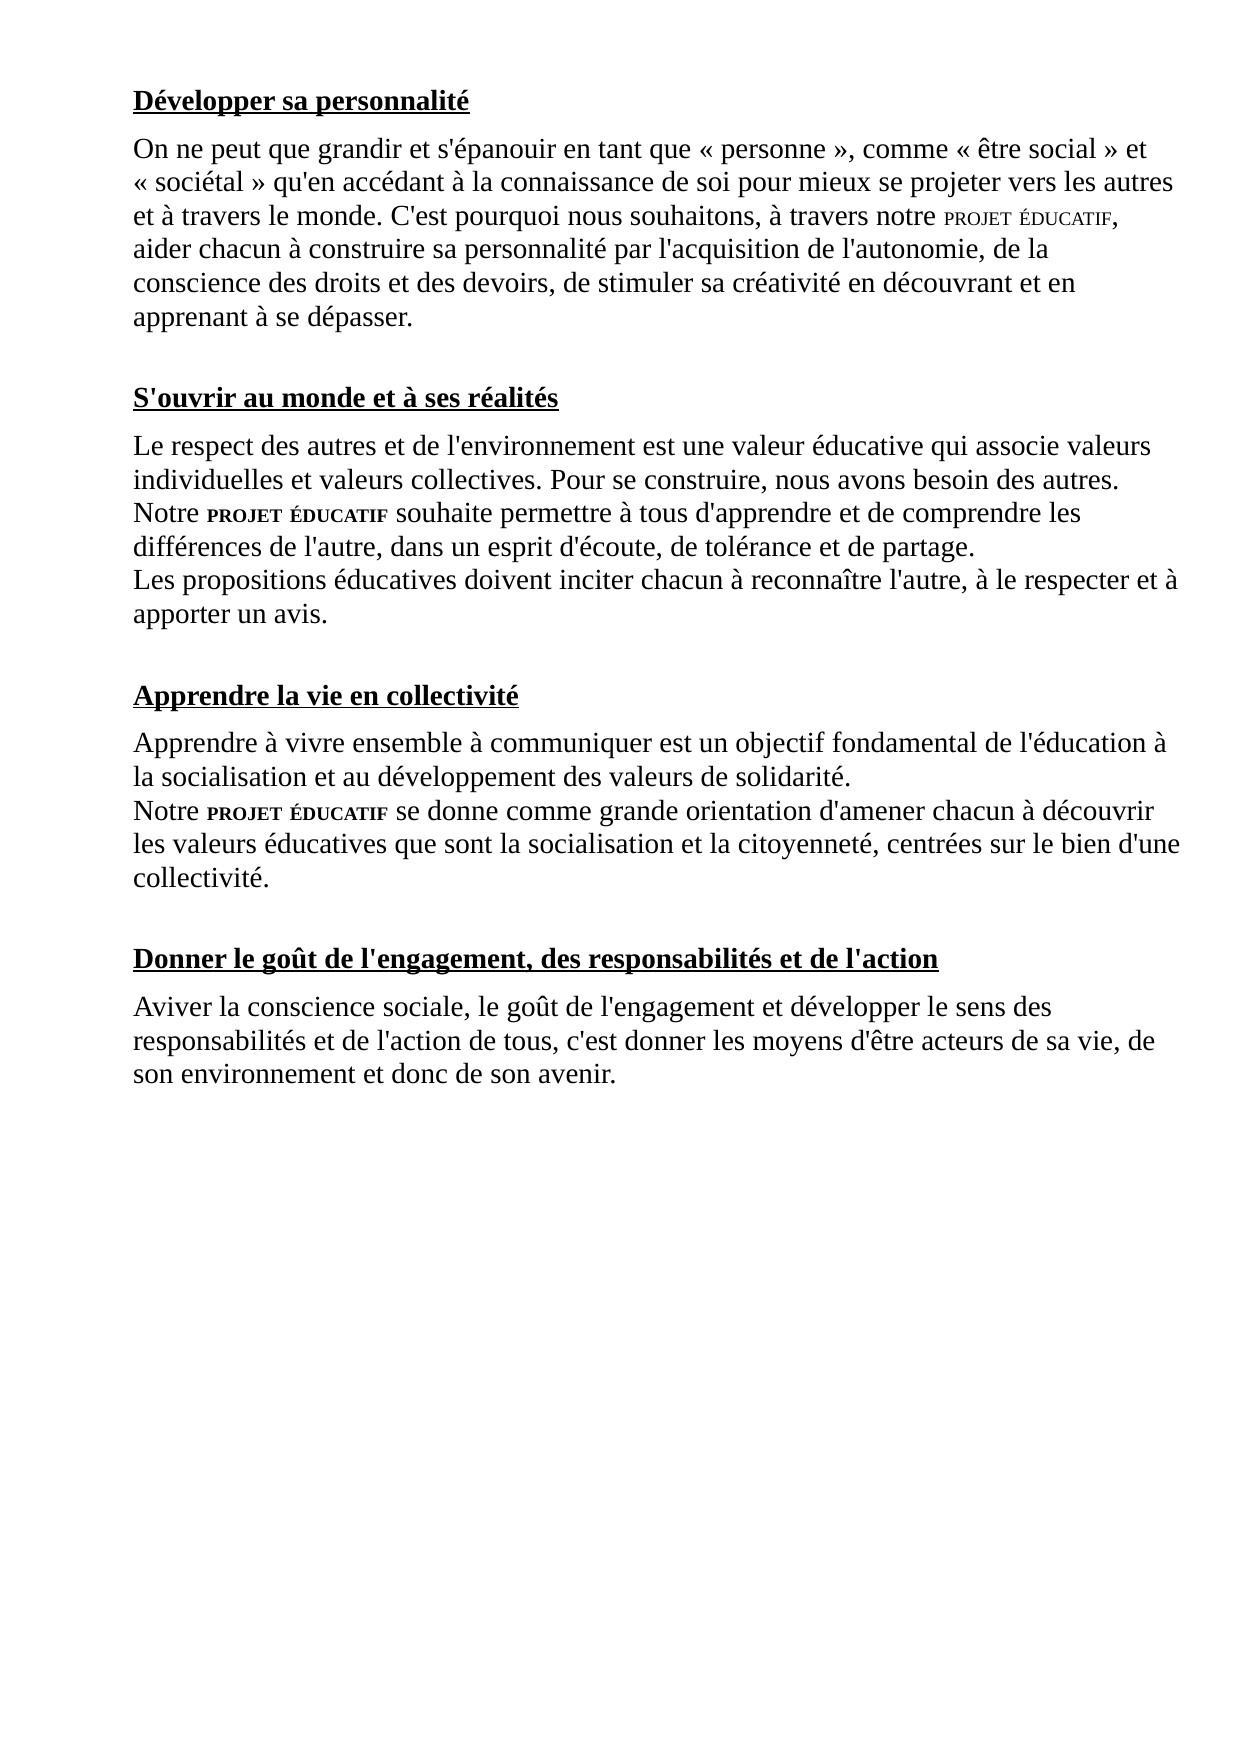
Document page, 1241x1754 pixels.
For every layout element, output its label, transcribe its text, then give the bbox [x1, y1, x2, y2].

text Apprendre la vie en collectivité [59, 678, 1181, 711]
text Les propositions éducatives doivent inciter chacun à reconnaître l'autre, à le respecter et à apporter un avis. [59, 562, 1181, 629]
text apprenant à se dépasser. [59, 299, 1181, 332]
text On ne peut que grandir et s'épanouir en tant que « personne », comme « être social » et « sociétal » qu'en accédant à la connaissance de soi pour mieux se projeter vers les autres et à travers le monde. C'est pourquoi nous souhaitons, à travers notre projet éducatif, aider chacun à construire sa personnalité par l'acquisition de l'autonomie, de la conscience des droits et des devoirs, de stimuler sa créativité en découvrant et en [59, 131, 1181, 299]
text Développer sa personnalité [59, 83, 1181, 117]
text Notre projet éducatif se donne comme grande orientation d'amener chacun à découvrir les valeurs éducatives que sont la socialisation et la citoyenneté, centrées sur le bien d'une collectivité. [59, 793, 1181, 893]
text Aviver la conscience sociale, le goût de l'engagement et développer le sens des responsabilités et de l'action de tous, c'est donner les moyens d'être acteurs de sa vie, de son environnement et donc de son avenir. [59, 989, 1181, 1090]
text Le respect des autres et de l'environnement est une valeur éducative qui associe valeurs individuelles et valeurs collectives. Pour se construire, nous avons besoin des autres. Notre projet éducatif souhaite permettre à tous d'apprendre et de comprendre les différences de l'autre, dans un esprit d'écoute, de tolérance et de partage. [59, 428, 1181, 562]
text Apprendre à vivre ensemble à communiquer est un objectif fondamental de l'éducation à la socialisation et au développement des valeurs de solidarité. [59, 726, 1181, 793]
text S'ouvrir au monde et à ses réalités [59, 380, 1181, 414]
text Donner le goût de l'engagement, des responsabilités et de l'action [59, 941, 1181, 975]
